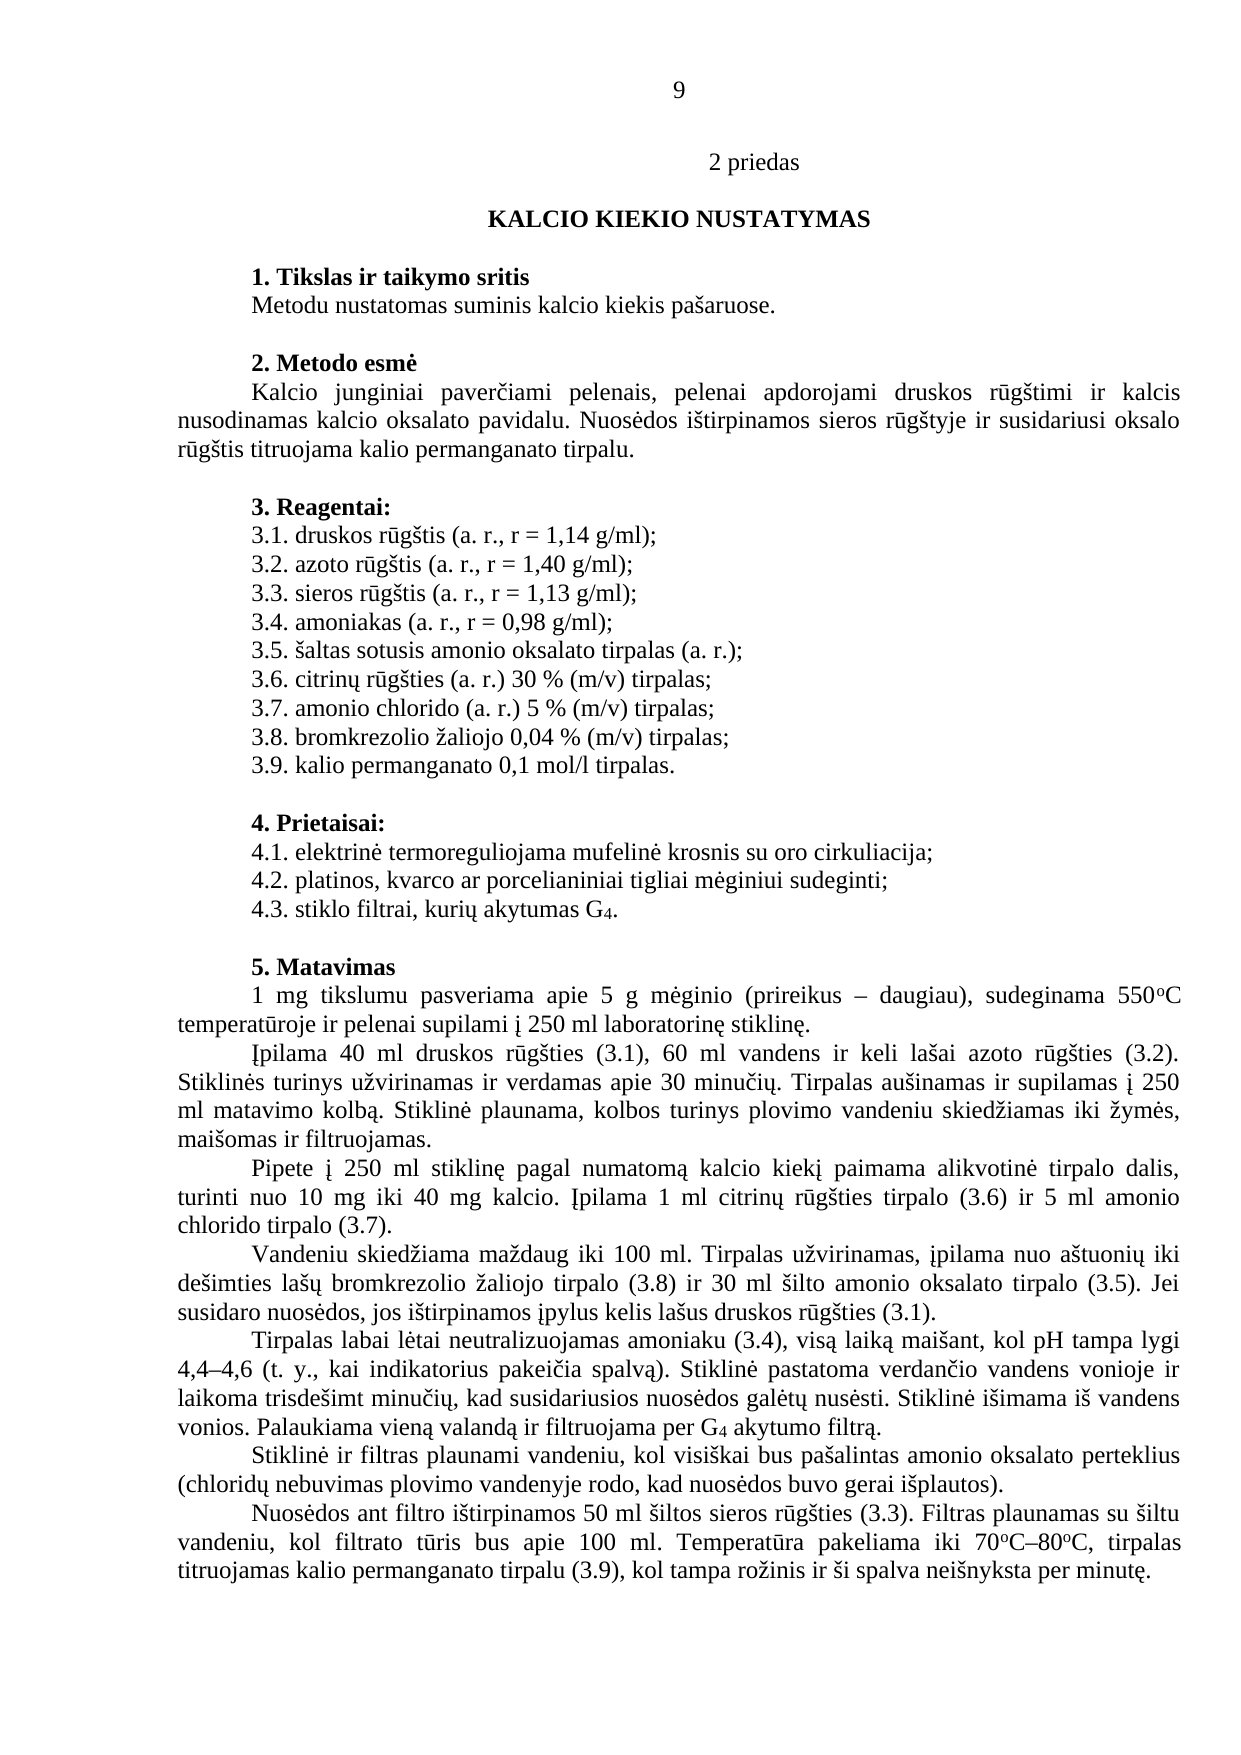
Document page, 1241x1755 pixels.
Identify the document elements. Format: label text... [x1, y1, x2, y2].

text 1 mg tikslumu pasveriama apie 5 g mėginio (prireikus – daugiau), sudeginama 550oC temperatūroje ir pelenai supilami į 250 ml laboratorinę stiklinę. [177, 981, 1181, 1038]
text 1. Tikslas ir taikymo sritis [177, 262, 1181, 291]
text 4.3. stiklo filtrai, kurių akytumas G4. [177, 894, 1181, 923]
text 3.8. bromkrezolio žaliojo 0,04 % (m/v) tirpalas; [177, 722, 1181, 751]
text 3.3. sieros rūgštis (a. r., r = 1,13 g/ml); [177, 578, 1181, 607]
text Pipete į 250 ml stiklinę pagal numatomą kalcio kiekį paimama alikvotinė tirpalo dalis, turinti nuo 10 mg iki 40 mg kalcio. Įpilama 1 ml citrinų rūgšties tirpalo (3.6) ir 5 ml amonio chlorido tirpalo (3.7). [177, 1153, 1181, 1239]
text 2. Metodo esmė [177, 348, 1181, 377]
text 3.9. kalio permanganato 0,1 mol/l tirpalas. [177, 751, 1181, 779]
text Stiklinė ir filtras plaunami vandeniu, kol visiškai bus pašalintas amonio oksalato perteklius (chloridų nebuvimas plovimo vandenyje rodo, kad nuosėdos buvo gerai išplautos). [177, 1441, 1181, 1498]
text Kalcio junginiai paverčiami pelenais, pelenai apdorojami druskos rūgštimi ir kalcis nusodinamas kalcio oksalato pavidalu. Nuosėdos ištirpinamos sieros rūgštyje ir susidariusi oksalo rūgštis titruojama kalio permanganato tirpalu. [177, 377, 1181, 463]
text Tirpalas labai lėtai neutralizuojamas amoniaku (3.4), visą laiką maišant, kol pH tampa lygi 4,4–4,6 (t. y., kai indikatorius pakeičia spalvą). Stiklinė pastatoma verdančio vandens vonioje ir laikoma trisdešimt minučių, kad susidariusios nuosėdos galėtų nusėsti. Stiklinė išimama iš vandens vonios. Palaukiama vieną valandą ir filtruojama per G4 akytumo filtrą. [177, 1326, 1181, 1441]
text 3.1. druskos rūgštis (a. r., r = 1,14 g/ml); [177, 521, 1181, 549]
text 3.4. amoniakas (a. r., r = 0,98 g/ml); [177, 607, 1181, 636]
text Nuosėdos ant filtro ištirpinamos 50 ml šiltos sieros rūgšties (3.3). Filtras plaunamas su šiltu vandeniu, kol filtrato tūris bus apie 100 ml. Temperatūra pakeliama iki 70oC–80oC, tirpalas titruojamas kalio permanganato tirpalu (3.9), kol tampa rožinis ir ši spalva neišnyksta per minutę. [177, 1498, 1181, 1584]
text Įpilama 40 ml druskos rūgšties (3.1), 60 ml vandens ir keli lašai azoto rūgšties (3.2). Stiklinės turinys užvirinamas ir verdamas apie 30 minučių. Tirpalas aušinamas ir supilamas į 250 ml matavimo kolbą. Stiklinė plaunama, kolbos turinys plovimo vandeniu skiedžiamas iki žymės, maišomas ir filtruojamas. [177, 1038, 1181, 1153]
text KALCIO KIEKIO NUSTATYMAS [177, 204, 1181, 233]
text Vandeniu skiedžiama maždaug iki 100 ml. Tirpalas užvirinamas, įpilama nuo aštuonių iki dešimties lašų bromkrezolio žaliojo tirpalo (3.8) ir 30 ml šilto amonio oksalato tirpalo (3.5). Jei susidaro nuosėdos, jos ištirpinamos įpylus kelis lašus druskos rūgšties (3.1). [177, 1239, 1181, 1326]
text Metodu nustatomas suminis kalcio kiekis pašaruose. [177, 291, 1181, 319]
text 3. Reagentai: [177, 492, 1181, 521]
text 4.1. elektrinė termoreguliojama mufelinė krosnis su oro cirkuliacija; [177, 837, 1181, 866]
text 3.5. šaltas sotusis amonio oksalato tirpalas (a. r.); [177, 636, 1181, 664]
text 4.2. platinos, kvarco ar porcelianiniai tigliai mėginiui sudeginti; [177, 866, 1181, 894]
text 5. Matavimas [177, 952, 1181, 981]
text 3.6. citrinų rūgšties (a. r.) 30 % (m/v) tirpalas; [177, 664, 1181, 693]
text 2 priedas [177, 147, 1181, 176]
text 3.2. azoto rūgštis (a. r., r = 1,40 g/ml); [177, 549, 1181, 578]
text 3.7. amonio chlorido (a. r.) 5 % (m/v) tirpalas; [177, 693, 1181, 722]
text 4. Prietaisai: [177, 808, 1181, 837]
